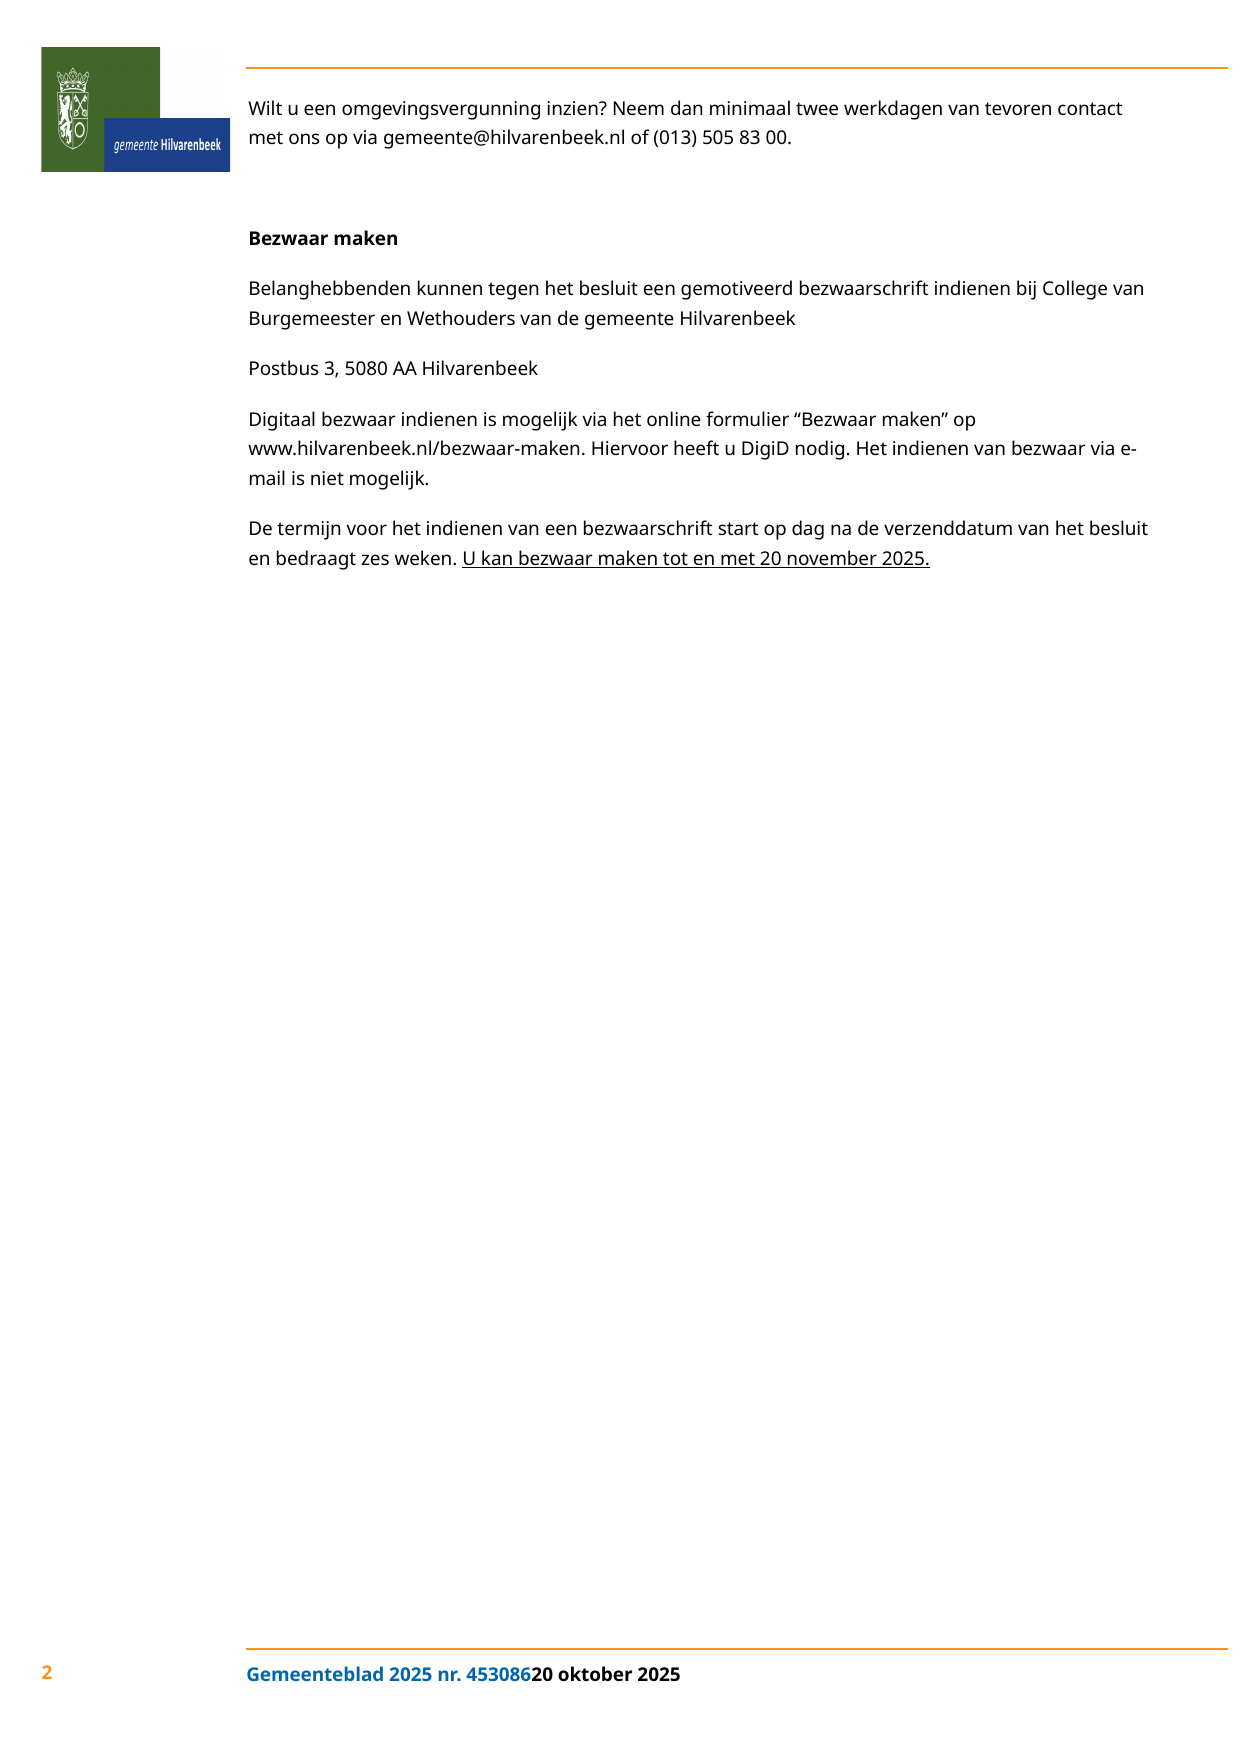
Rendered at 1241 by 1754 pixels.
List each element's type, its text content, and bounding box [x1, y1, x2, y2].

text De termijn voor het indienen van een bezwaarschrift start op dag na de verzenddatum van het besluit en bedraagt zes weken. U kan bezwaar maken tot en met 20 november 2025. [248, 516, 1152, 571]
text Postbus 3, 5080 AA Hilvarenbeek [248, 356, 1152, 381]
text Digitaal bezwaar indienen is mogelijk via het online formulier “Bezwaar maken” op www.hilvarenbeek.nl/bezwaar-maken. Hiervoor heeft u DigiD nodig. Het indienen van bezwaar via e-mail is niet mogelijk. [248, 406, 1152, 491]
picture [41, 47, 231, 172]
text Bezwaar maken [248, 225, 1152, 251]
text Belanghebbenden kunnen tegen het besluit een gemotiveerd bezwaarschrift indienen bij College van Burgemeester en Wethouders van de gemeente Hilvarenbeek [248, 276, 1152, 331]
text Wilt u een omgevingsvergunning inzien? Neem dan minimaal twee werkdagen van tevoren contact met ons op via gemeente@hilvarenbeek.nl of (013) 505 83 00. [248, 95, 1152, 150]
